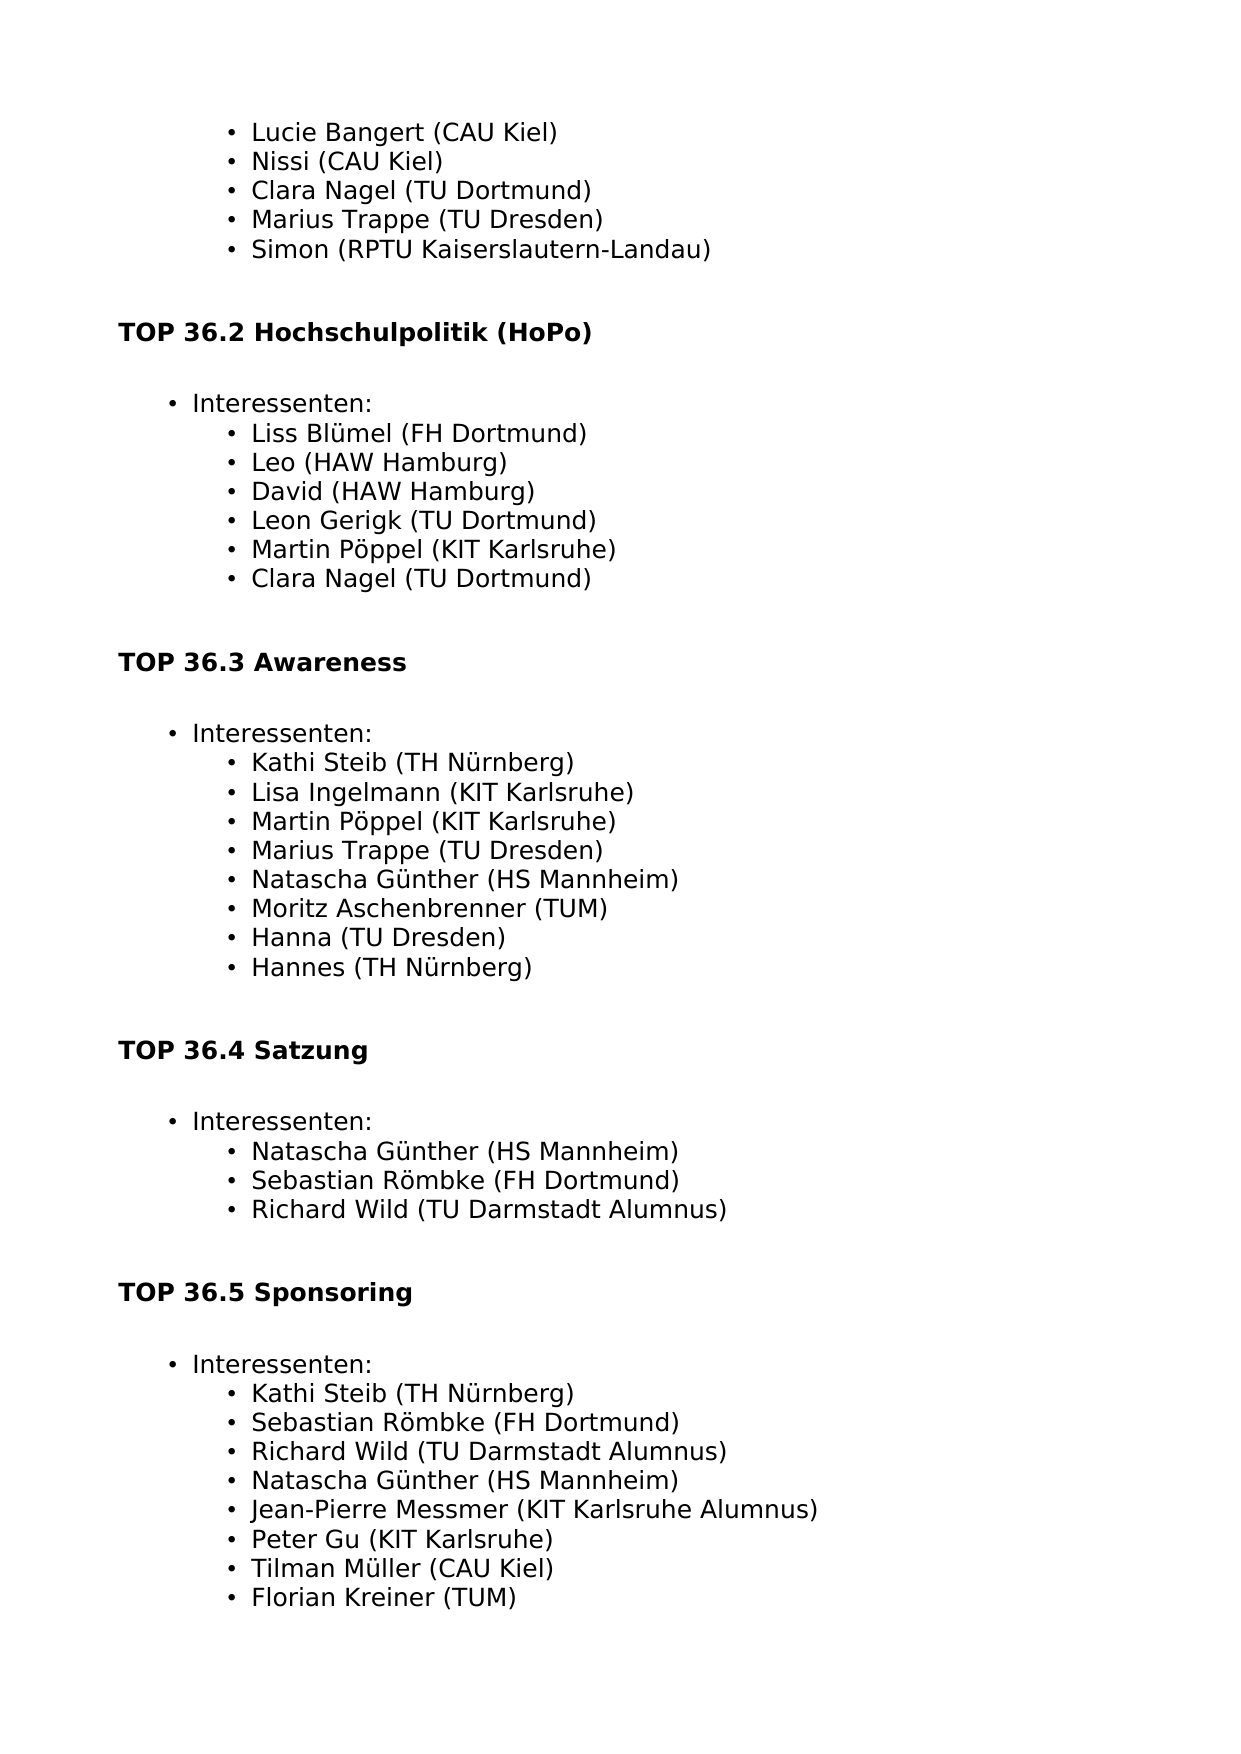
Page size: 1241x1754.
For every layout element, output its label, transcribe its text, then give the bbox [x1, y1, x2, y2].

list Natascha Günther (HS Mannheim) [236, 1137, 1122, 1166]
list Clara Nagel (TU Dortmund) [236, 176, 1122, 206]
subtitle TOP 36.3 Awareness [118, 648, 1122, 677]
list Interessenten: [177, 389, 1122, 419]
list Sebastian Römbke (FH Dortmund) [236, 1166, 1122, 1195]
list Interessenten: [177, 1107, 1122, 1137]
list Richard Wild (TU Darmstadt Alumnus) [236, 1195, 1122, 1224]
list Marius Trappe (TU Dresden) [236, 836, 1122, 865]
list Nissi (CAU Kiel) [236, 147, 1122, 176]
subtitle TOP 36.4 Satzung [118, 1036, 1122, 1066]
list Leo (HAW Hamburg) [236, 448, 1122, 477]
list Martin Pöppel (KIT Karlsruhe) [236, 535, 1122, 564]
list Tilman Müller (CAU Kiel) [236, 1554, 1122, 1583]
list Jean-Pierre Messmer (KIT Karlsruhe Alumnus) [236, 1496, 1122, 1525]
list Leon Gerigk (TU Dortmund) [236, 506, 1122, 535]
list Natascha Günther (HS Mannheim) [236, 1466, 1122, 1496]
list Liss Blümel (FH Dortmund) [236, 419, 1122, 448]
list Florian Kreiner (TUM) [236, 1583, 1122, 1612]
list Interessenten: [177, 1350, 1122, 1379]
subtitle TOP 36.2 Hochschulpolitik (HoPo) [118, 318, 1122, 348]
list David (HAW Hamburg) [236, 477, 1122, 506]
list Interessenten: [177, 719, 1122, 748]
list Simon (RPTU Kaiserslautern-Landau) [236, 235, 1122, 264]
list Lisa Ingelmann (KIT Karlsruhe) [236, 778, 1122, 807]
list Lucie Bangert (CAU Kiel) [236, 118, 1122, 147]
list Hanna (TU Dresden) [236, 923, 1122, 953]
list Kathi Steib (TH Nürnberg) [236, 748, 1122, 778]
list Richard Wild (TU Darmstadt Alumnus) [236, 1437, 1122, 1466]
list Sebastian Römbke (FH Dortmund) [236, 1408, 1122, 1437]
list Hannes (TH Nürnberg) [236, 953, 1122, 982]
list Clara Nagel (TU Dortmund) [236, 564, 1122, 594]
list Martin Pöppel (KIT Karlsruhe) [236, 807, 1122, 836]
list Peter Gu (KIT Karlsruhe) [236, 1525, 1122, 1554]
list Natascha Günther (HS Mannheim) [236, 865, 1122, 894]
list Marius Trappe (TU Dresden) [236, 206, 1122, 235]
list Kathi Steib (TH Nürnberg) [236, 1379, 1122, 1408]
subtitle TOP 36.5 Sponsoring [118, 1279, 1122, 1308]
list Moritz Aschenbrenner (TUM) [236, 894, 1122, 923]
